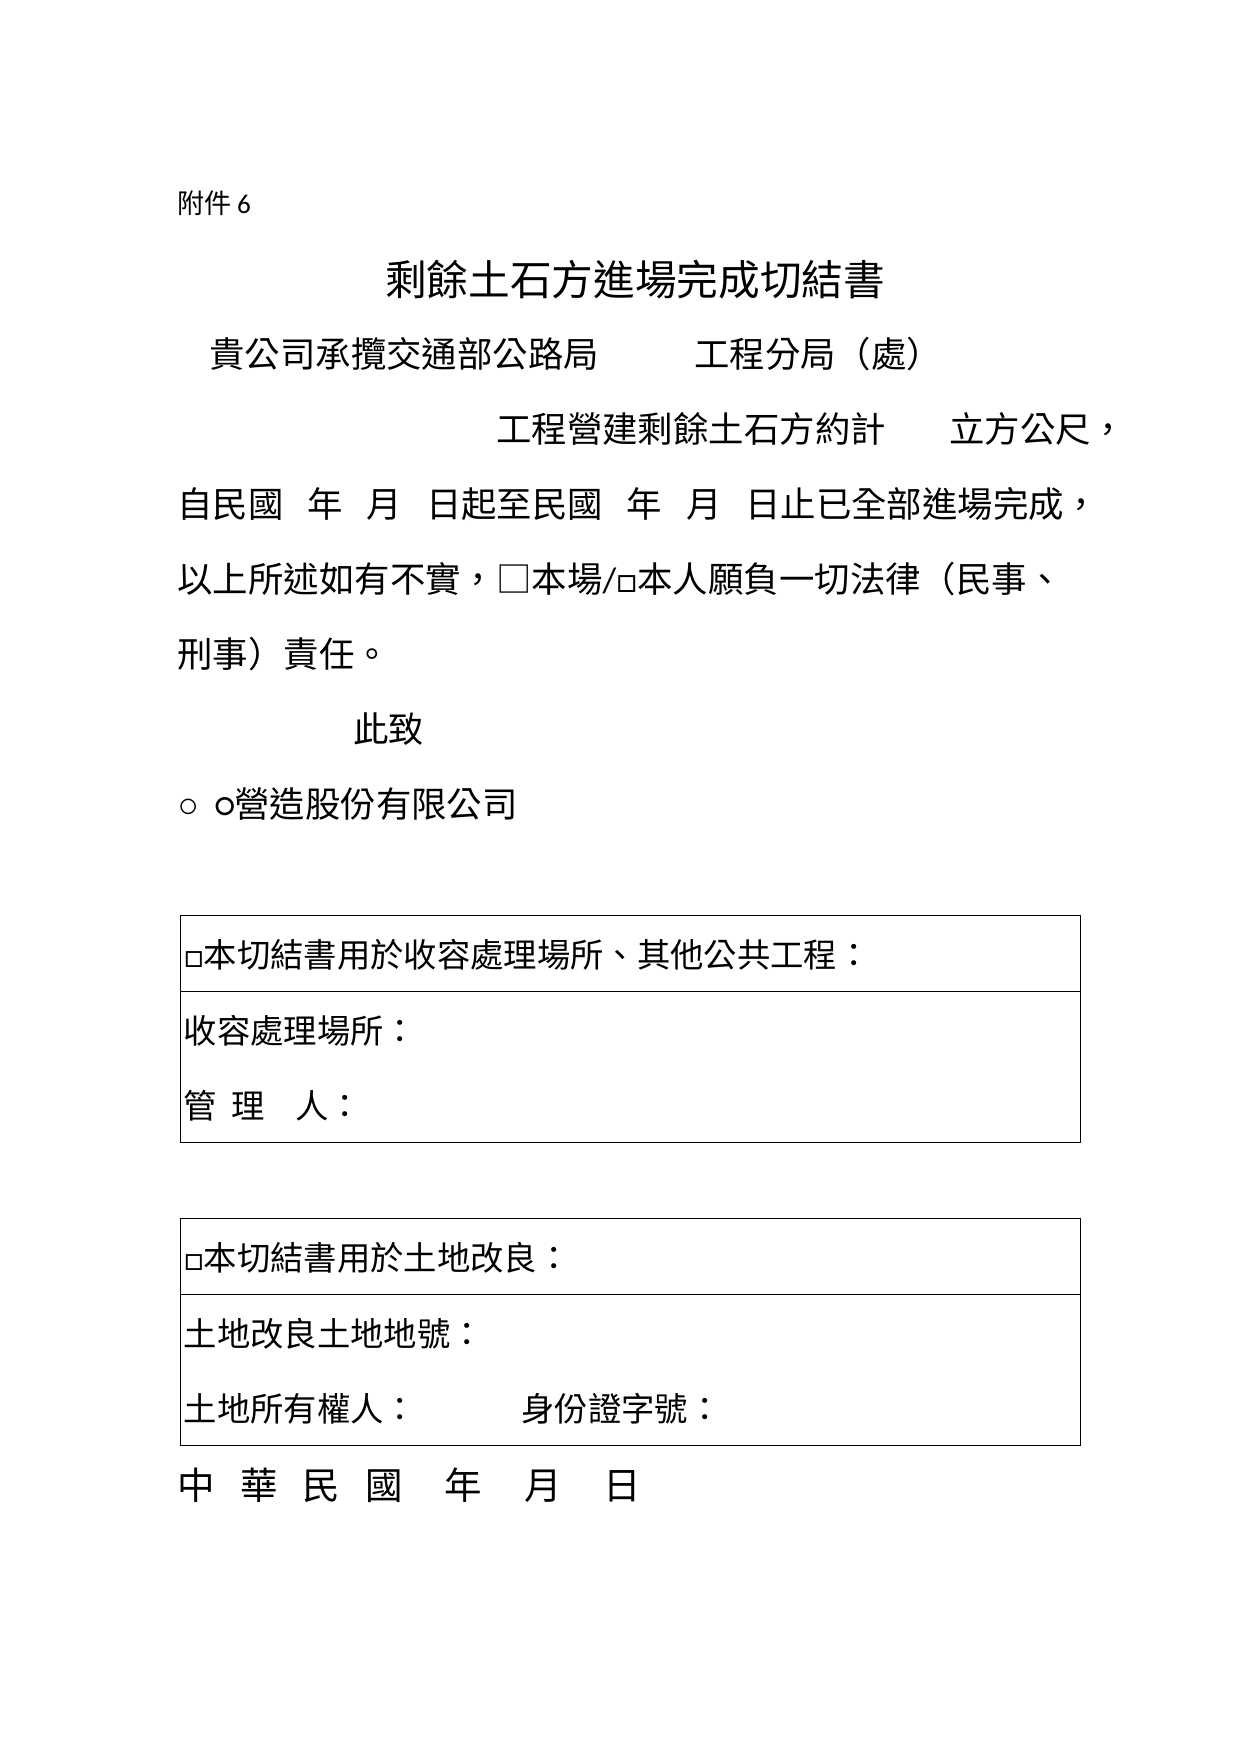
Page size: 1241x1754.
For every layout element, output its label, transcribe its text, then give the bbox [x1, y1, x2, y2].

list ○營造股份有限公司 [177, 764, 1092, 839]
text 附件6 [177, 164, 1092, 239]
table_header □本切結書用於土地改良： [181, 1219, 1080, 1294]
text 此致 [177, 689, 1092, 764]
text 貴公司承攬交通部公路局 工程分局（處） [177, 314, 1092, 389]
table_cell 收容處理場所： 管 理 人： [181, 992, 1080, 1142]
text 工程營建剩餘土石方約計 立方公尺，自民國 年 月 日起至民國 年 月 日止已全部進場完成，以上所述如有不實，□本場/□本人願負一切法律（民事、刑事）責任。 [177, 389, 1092, 689]
text 剩餘土石方進場完成切結書 [177, 239, 1092, 314]
text 中 華 民 國 年 月 日 [177, 1446, 1092, 1521]
table_header □本切結書用於收容處理場所、其他公共工程： [181, 916, 1080, 991]
table_cell 土地改良土地地號： 土地所有權人： 身份證字號： [181, 1295, 1080, 1445]
